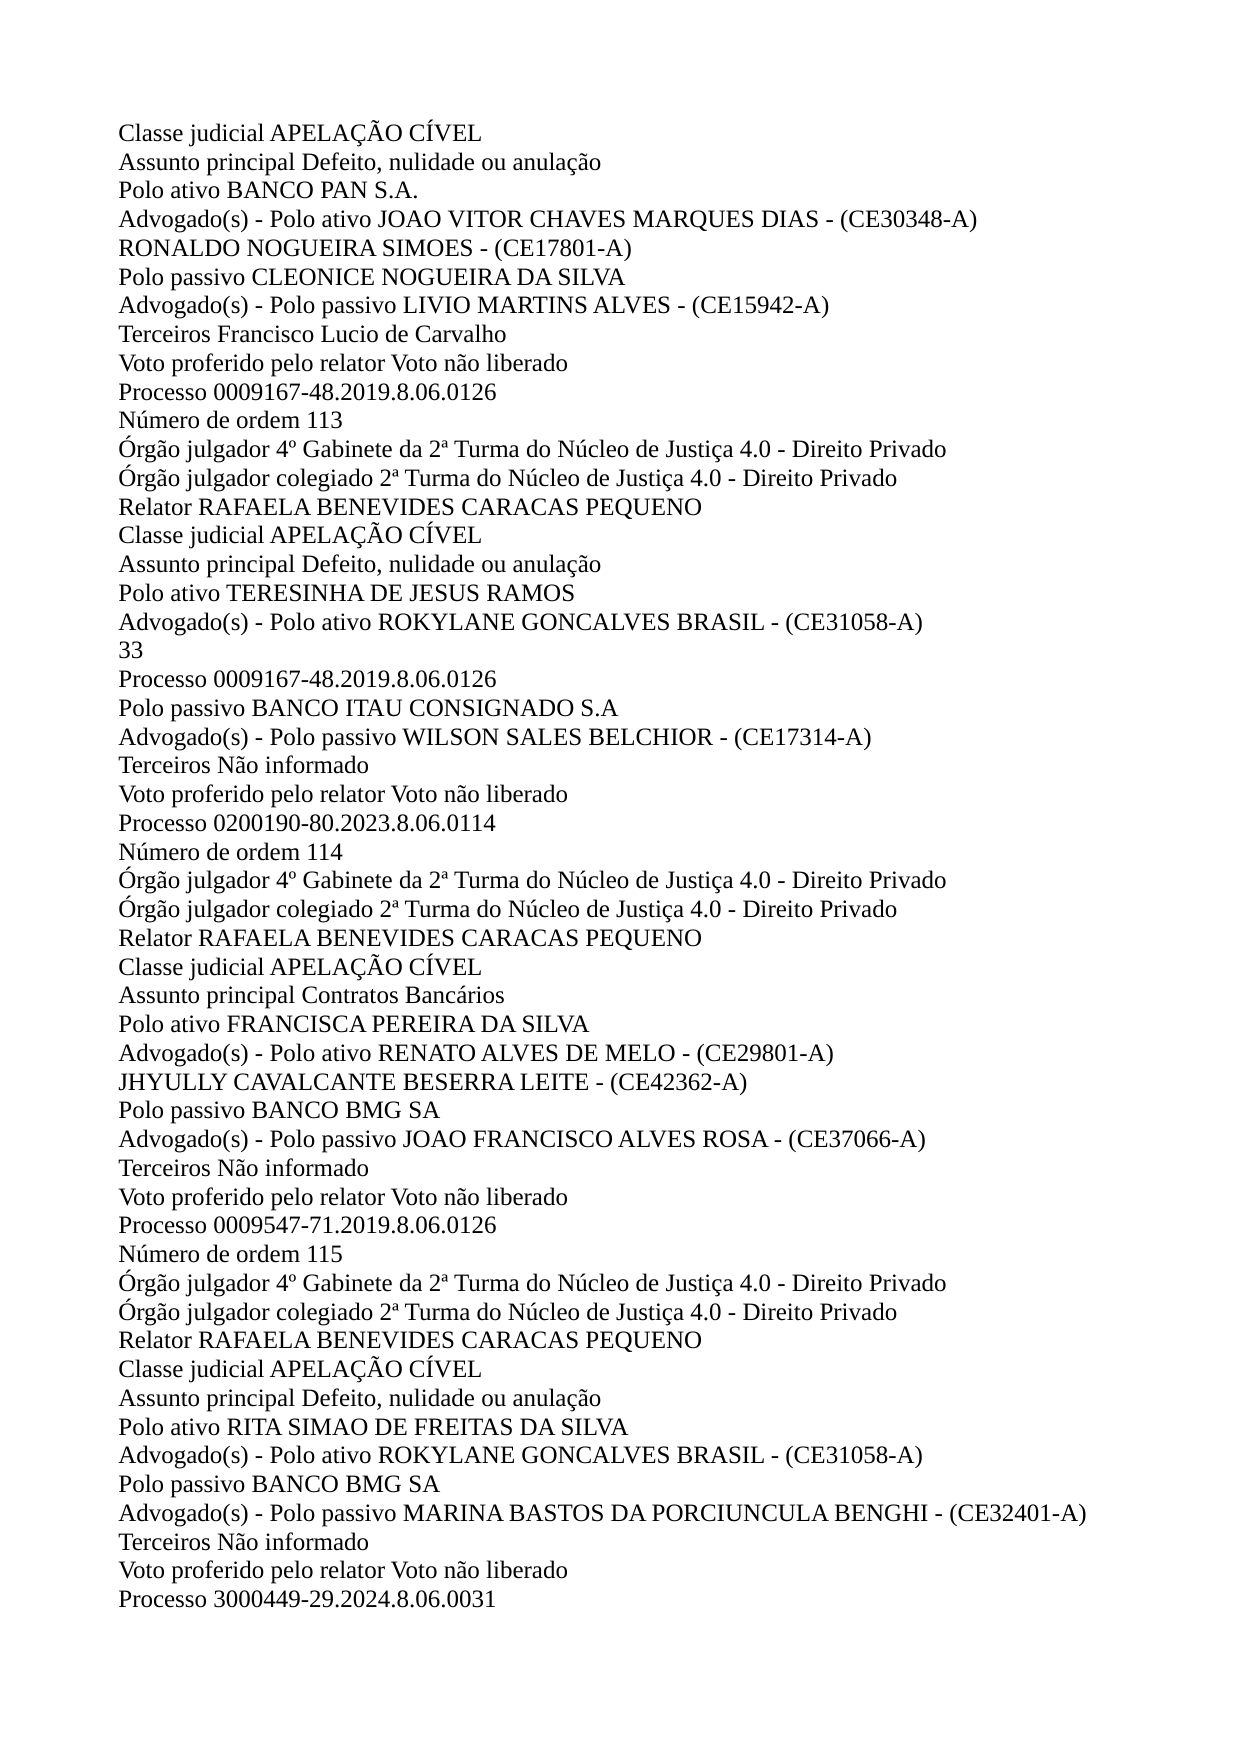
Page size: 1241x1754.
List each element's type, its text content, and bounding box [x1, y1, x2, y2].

text Órgão julgador colegiado 2ª Turma do Núcleo de Justiça 4.0 - Direito Privado [118, 463, 1122, 492]
text Advogado(s) - Polo ativo JOAO VITOR CHAVES MARQUES DIAS - (CE30348-A) [118, 204, 1122, 233]
text Advogado(s) - Polo ativo RENATO ALVES DE MELO - (CE29801-A) [118, 1038, 1122, 1067]
text Polo passivo BANCO ITAU CONSIGNADO S.A [118, 693, 1122, 722]
text Polo passivo CLEONICE NOGUEIRA DA SILVA [118, 262, 1122, 291]
text Assunto principal Contratos Bancários [118, 981, 1122, 1009]
text Órgão julgador 4º Gabinete da 2ª Turma do Núcleo de Justiça 4.0 - Direito Privado [118, 866, 1122, 894]
text Terceiros Não informado [118, 1153, 1122, 1182]
text Número de ordem 113 [118, 406, 1122, 434]
text Voto proferido pelo relator Voto não liberado [118, 1182, 1122, 1211]
text Terceiros Francisco Lucio de Carvalho [118, 319, 1122, 348]
text Órgão julgador colegiado 2ª Turma do Núcleo de Justiça 4.0 - Direito Privado [118, 894, 1122, 923]
text Advogado(s) - Polo ativo ROKYLANE GONCALVES BRASIL - (CE31058-A) [118, 607, 1122, 636]
text Assunto principal Defeito, nulidade ou anulação [118, 549, 1122, 578]
text Processo 0009547-71.2019.8.06.0126 [118, 1211, 1122, 1239]
text Relator RAFAELA BENEVIDES CARACAS PEQUENO [118, 492, 1122, 521]
text Órgão julgador 4º Gabinete da 2ª Turma do Núcleo de Justiça 4.0 - Direito Privado [118, 434, 1122, 463]
text Polo ativo BANCO PAN S.A. [118, 176, 1122, 204]
text Advogado(s) - Polo passivo LIVIO MARTINS ALVES - (CE15942-A) [118, 291, 1122, 319]
text Advogado(s) - Polo passivo WILSON SALES BELCHIOR - (CE17314-A) [118, 722, 1122, 751]
text Advogado(s) - Polo ativo ROKYLANE GONCALVES BRASIL - (CE31058-A) [118, 1441, 1122, 1469]
text Classe judicial APELAÇÃO CÍVEL [118, 1354, 1122, 1383]
text Processo 0200190-80.2023.8.06.0114 [118, 808, 1122, 837]
text Relator RAFAELA BENEVIDES CARACAS PEQUENO [118, 923, 1122, 952]
text Voto proferido pelo relator Voto não liberado [118, 348, 1122, 377]
text Relator RAFAELA BENEVIDES CARACAS PEQUENO [118, 1326, 1122, 1354]
text Assunto principal Defeito, nulidade ou anulação [118, 147, 1122, 176]
text Voto proferido pelo relator Voto não liberado [118, 1556, 1122, 1584]
text Número de ordem 114 [118, 837, 1122, 866]
text Classe judicial APELAÇÃO CÍVEL [118, 118, 1122, 147]
text Classe judicial APELAÇÃO CÍVEL [118, 521, 1122, 549]
text Processo 3000449-29.2024.8.06.0031 [118, 1584, 1122, 1613]
text Polo ativo TERESINHA DE JESUS RAMOS [118, 578, 1122, 607]
text Assunto principal Defeito, nulidade ou anulação [118, 1383, 1122, 1412]
text Órgão julgador colegiado 2ª Turma do Núcleo de Justiça 4.0 - Direito Privado [118, 1297, 1122, 1326]
text Polo passivo BANCO BMG SA [118, 1096, 1122, 1124]
text JHYULLY CAVALCANTE BESERRA LEITE - (CE42362-A) [118, 1067, 1122, 1096]
text 33 [118, 636, 1122, 664]
text Voto proferido pelo relator Voto não liberado [118, 779, 1122, 808]
text Processo 0009167-48.2019.8.06.0126 [118, 664, 1122, 693]
text Advogado(s) - Polo passivo MARINA BASTOS DA PORCIUNCULA BENGHI - (CE32401-A) [118, 1498, 1122, 1527]
text Número de ordem 115 [118, 1239, 1122, 1268]
text Terceiros Não informado [118, 1527, 1122, 1556]
text Processo 0009167-48.2019.8.06.0126 [118, 377, 1122, 406]
text Classe judicial APELAÇÃO CÍVEL [118, 952, 1122, 981]
text Polo passivo BANCO BMG SA [118, 1469, 1122, 1498]
text Advogado(s) - Polo passivo JOAO FRANCISCO ALVES ROSA - (CE37066-A) [118, 1124, 1122, 1153]
text Órgão julgador 4º Gabinete da 2ª Turma do Núcleo de Justiça 4.0 - Direito Privado [118, 1268, 1122, 1297]
text Terceiros Não informado [118, 751, 1122, 779]
text Polo ativo FRANCISCA PEREIRA DA SILVA [118, 1009, 1122, 1038]
text Polo ativo RITA SIMAO DE FREITAS DA SILVA [118, 1412, 1122, 1441]
text RONALDO NOGUEIRA SIMOES - (CE17801-A) [118, 233, 1122, 262]
